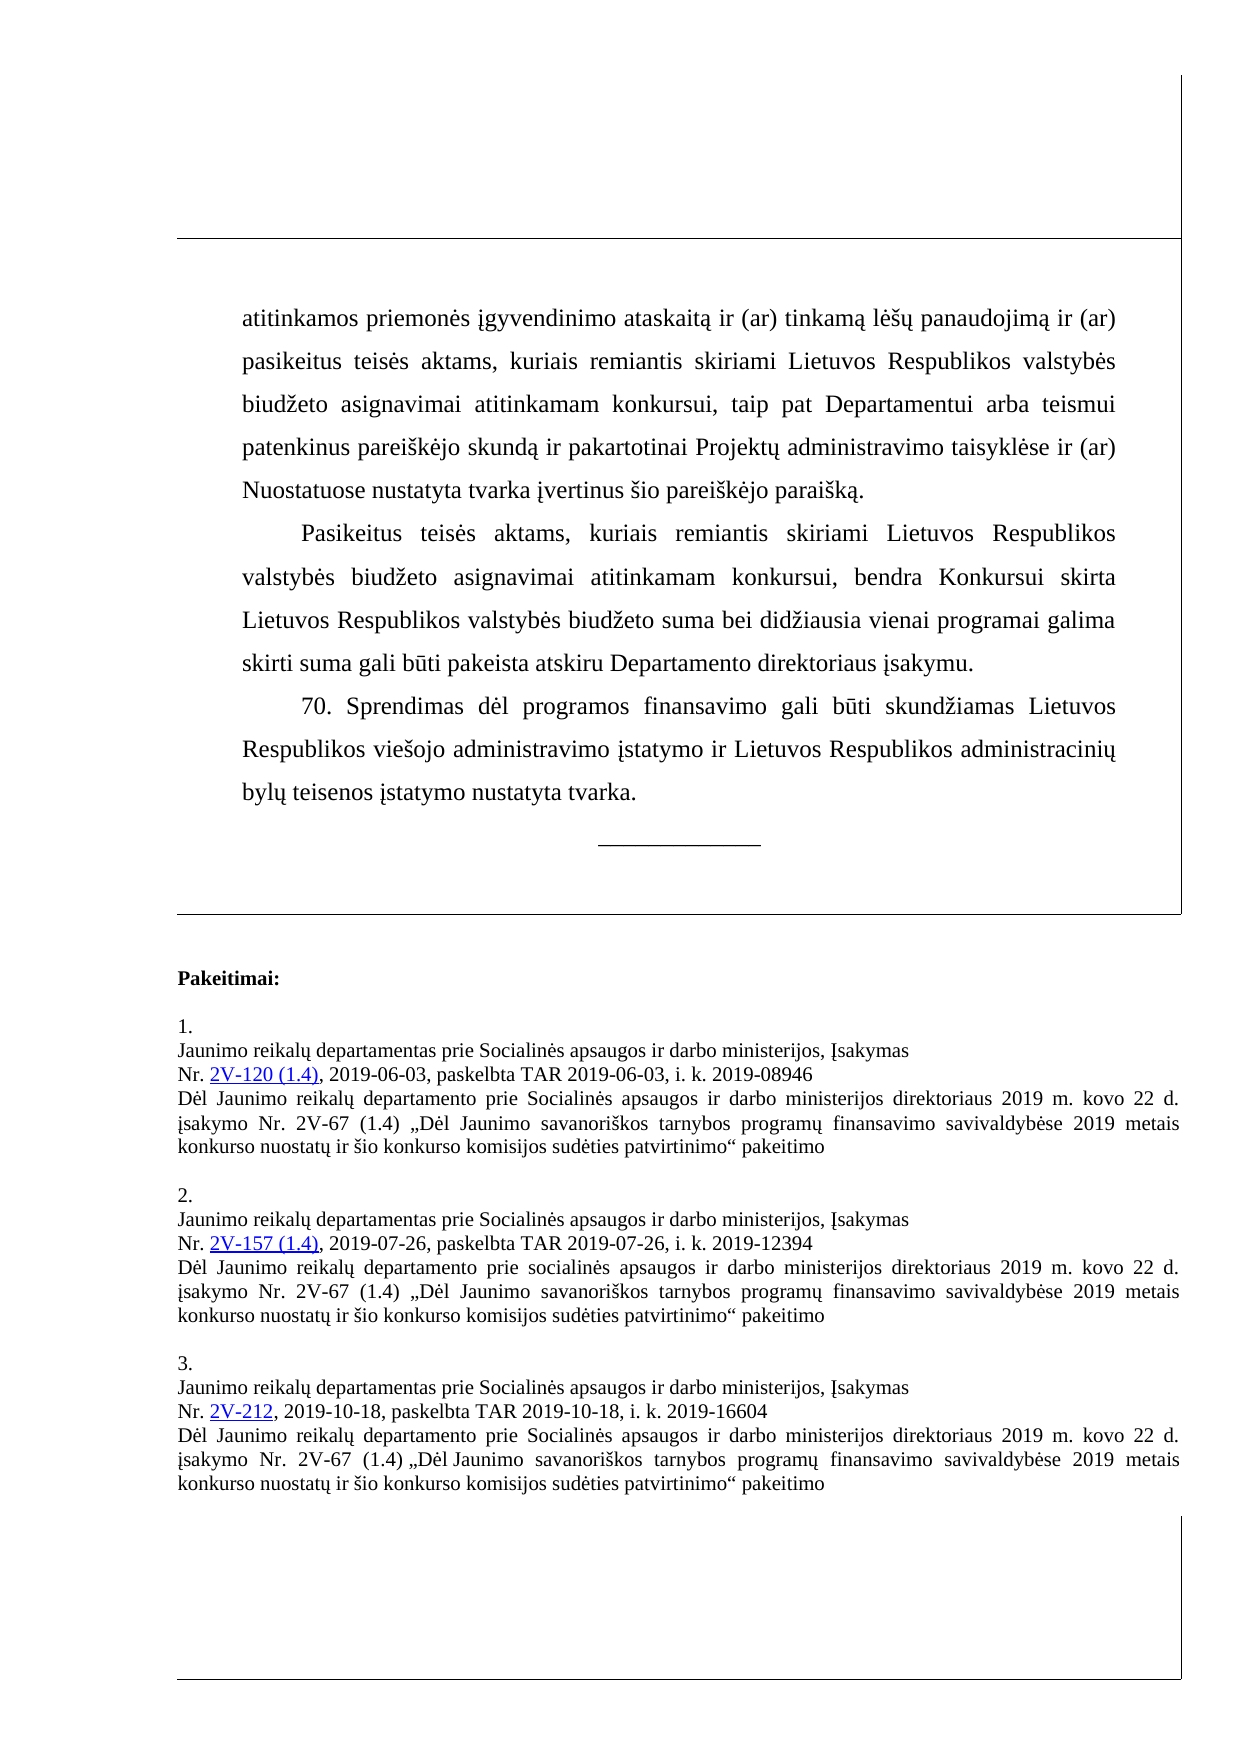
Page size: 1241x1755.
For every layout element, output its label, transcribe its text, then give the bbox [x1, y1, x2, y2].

text Dėl Jaunimo reikalų departamento prie Socialinės apsaugos ir darbo ministerijos direktoriaus 2019 m. kovo 22 d. įsakymo Nr. 2V-67 (1.4) „Dėl Jaunimo savanoriškos tarnybos programų finansavimo savivaldybėse 2019 metais konkurso nuostatų ir šio konkurso komisijos sudėties patvirtinimo“ pakeitimo [177, 1423, 1181, 1495]
text Jaunimo reikalų departamentas prie Socialinės apsaugos ir darbo ministerijos, Įsakymas [177, 1375, 1181, 1399]
text 69. Departamento direktoriaus sprendimas dėl programos finansavimo gali būti pakeistas ar pripažintas netekusiu galios atsižvelgiant į SPPD pateiktą metinę atitinkamos priemonės įgyvendinimo ataskaitą ir (ar) tinkamą lėšų panaudojimą ir (ar) pasikeitus teisės aktams, kuriais remiantis skiriami Lietuvos Respublikos valstybės biudžeto asignavimai atitinkamam konkursui, taip pat Departamentui arba teismui patenkinus pareiškėjo skundą ir pakartotinai Projektų administravimo taisyklėse ir (ar) Nuostatuose nustatyta tvarka įvertinus šio pareiškėjo paraišką. [177, 238, 1181, 454]
text Jaunimo reikalų departamentas prie Socialinės apsaugos ir darbo ministerijos, Įsakymas [177, 1038, 1181, 1062]
text Nr. 2V-157 (1.4), 2019-07-26, paskelbta TAR 2019-07-26, i. k. 2019-12394 [177, 1231, 1181, 1255]
text _____________ [177, 756, 1181, 914]
text Nr. 2V-212, 2019-10-18, paskelbta TAR 2019-10-18, i. k. 2019-16604 [177, 1399, 1181, 1423]
text 3. [177, 1351, 1181, 1375]
text 70. Sprendimas dėl programos finansavimo gali būti skundžiamas Lietuvos Respublikos viešojo administravimo įstatymo ir Lietuvos Respublikos administracinių bylų teisenos įstatymo nustatyta tvarka. [177, 626, 1181, 756]
text Nr. 2V-120 (1.4), 2019-06-03, paskelbta TAR 2019-06-03, i. k. 2019-08946 [177, 1062, 1181, 1086]
text Dėl Jaunimo reikalų departamento prie Socialinės apsaugos ir darbo ministerijos direktoriaus 2019 m. kovo 22 d. įsakymo Nr. 2V-67 (1.4) „Dėl Jaunimo savanoriškos tarnybos programų finansavimo savivaldybėse 2019 metais konkurso nuostatų ir šio konkurso komisijos sudėties patvirtinimo“ pakeitimo [177, 1086, 1181, 1158]
text Jaunimo reikalų departamentas prie Socialinės apsaugos ir darbo ministerijos, Įsakymas [177, 1207, 1181, 1231]
text Pasikeitus teisės aktams, kuriais remiantis skiriami Lietuvos Respublikos valstybės biudžeto asignavimai atitinkamam konkursui, bendra Konkursui skirta Lietuvos Respublikos valstybės biudžeto suma bei didžiausia vienai programai galima skirti suma gali būti pakeista atskiru Departamento direktoriaus įsakymu. [177, 454, 1181, 626]
text 2. [177, 1183, 1181, 1207]
text Dėl Jaunimo reikalų departamento prie socialinės apsaugos ir darbo ministerijos direktoriaus 2019 m. kovo 22 d. įsakymo Nr. 2V-67 (1.4) „Dėl Jaunimo savanoriškos tarnybos programų finansavimo savivaldybėse 2019 metais konkurso nuostatų ir šio konkurso komisijos sudėties patvirtinimo“ pakeitimo [177, 1255, 1181, 1327]
text Pakeitimai: [177, 966, 1181, 990]
text 1. [177, 1014, 1181, 1038]
